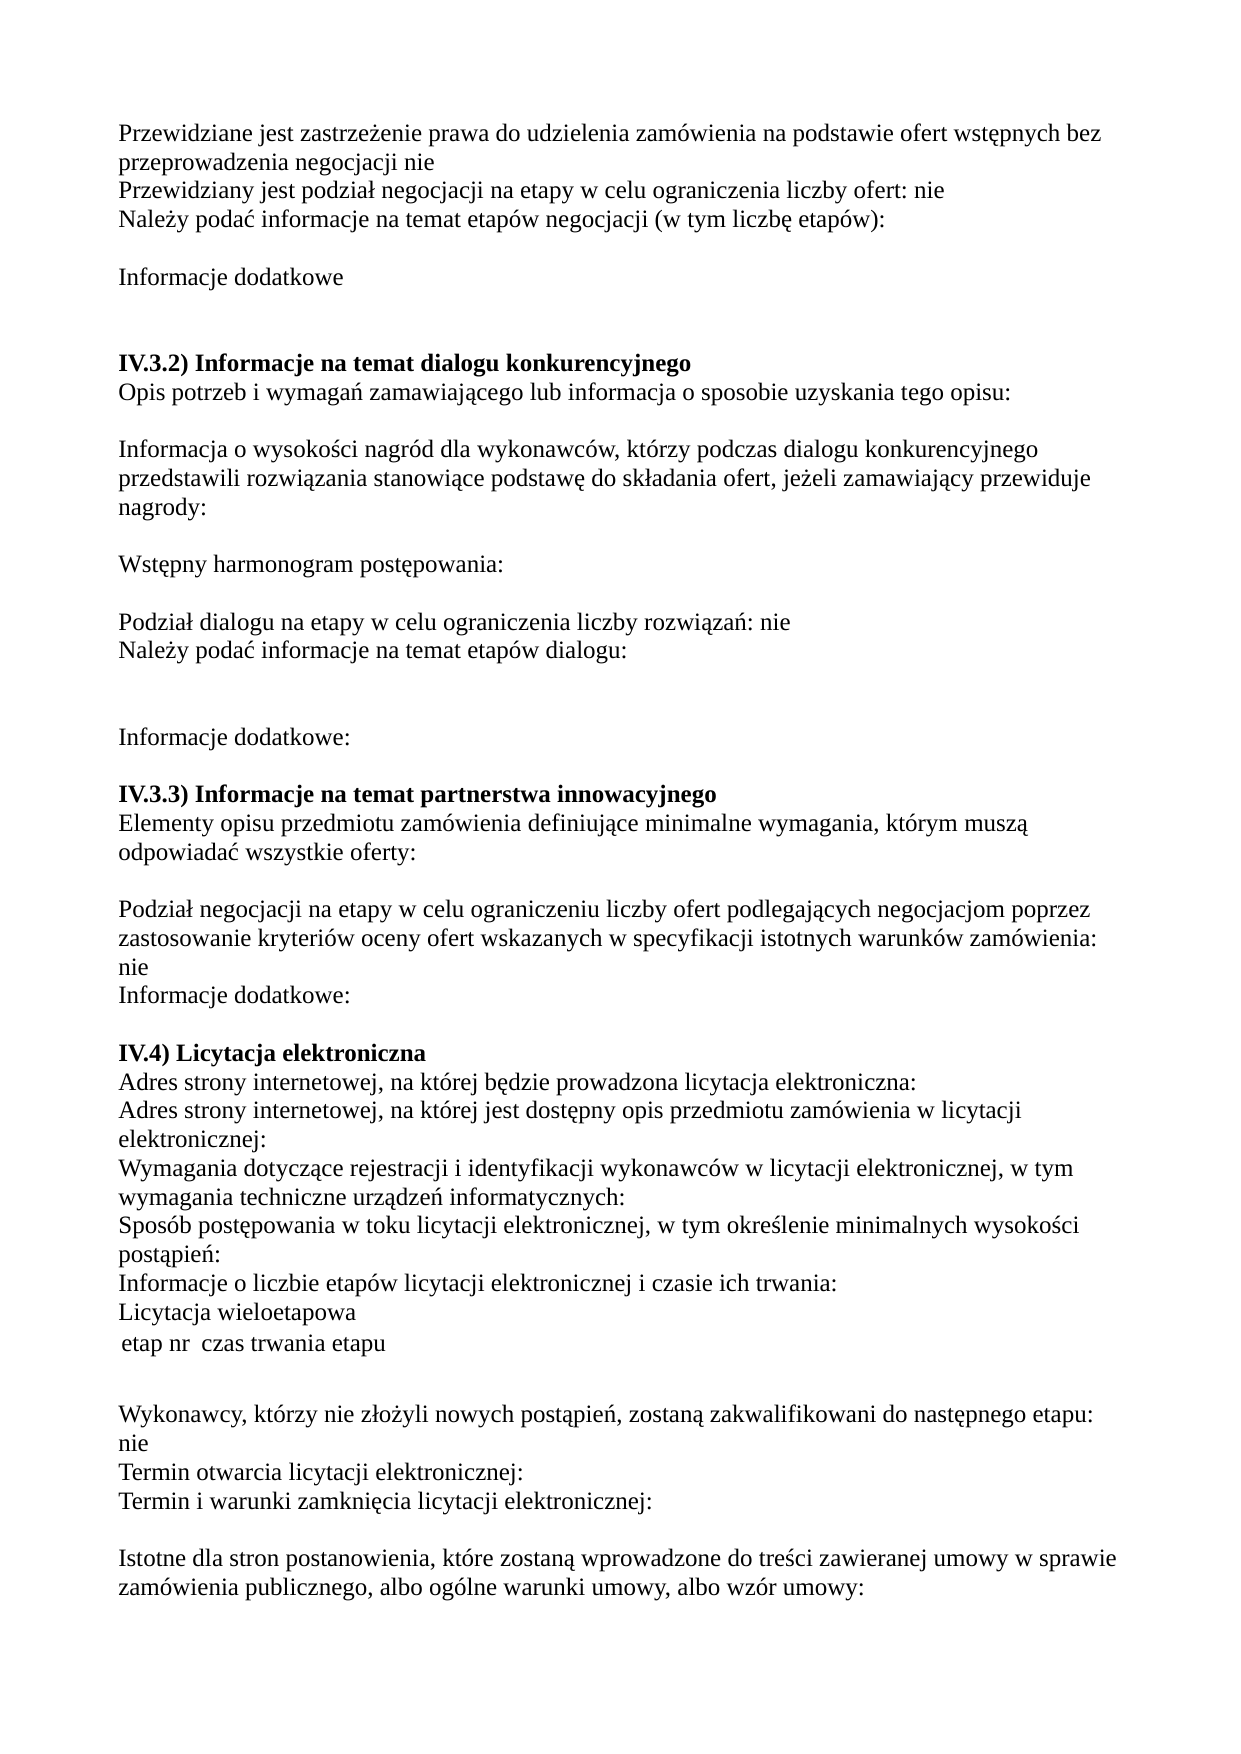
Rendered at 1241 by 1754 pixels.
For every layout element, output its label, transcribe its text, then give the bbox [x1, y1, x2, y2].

text Licytacja wieloetapowa [118, 1297, 1122, 1326]
text Sposób postępowania w toku licytacji elektronicznej, w tym określenie minimalnych wysokości postąpień: [118, 1211, 1122, 1268]
text Wykonawcy, którzy nie złożyli nowych postąpień, zostaną zakwalifikowani do następnego etapu: nie [118, 1371, 1122, 1457]
text Termin otwarcia licytacji elektronicznej: [118, 1457, 1122, 1486]
table_cell [118, 1360, 198, 1371]
text Wymagania dotyczące rejestracji i identyfikacji wykonawców w licytacji elektronicznej, w tym wymagania techniczne urządzeń informatycznych: [118, 1153, 1122, 1211]
text Informacje o liczbie etapów licytacji elektronicznej i czasie ich trwania: [118, 1268, 1122, 1297]
table_cell [198, 1360, 396, 1371]
text Istotne dla stron postanowienia, które zostaną wprowadzone do treści zawieranej umowy w sprawie zamówienia publicznego, albo ogólne warunki umowy, albo wzór umowy: [118, 1514, 1122, 1601]
text Przewidziane jest zastrzeżenie prawa do udzielenia zamówienia na podstawie ofert wstępnych bez przeprowadzenia negocjacji nie Przewidziany jest podział negocjacji na etapy w celu ograniczenia liczby ofert: nie Należy podać informacje na temat etapów negocjacji (w tym liczbę etapów): Informacje dodatkowe IV.3.2) Informacje na temat dialogu konkurencyjnego Opis potrzeb i wymagań zamawiającego lub informacja o sposobie uzyskania tego opisu: Informacja o wysokości nagród dla wykonawców, którzy podczas dialogu konkurencyjnego przedstawili rozwiązania stanowiące podstawę do składania ofert, jeżeli zamawiający przewiduje nagrody: Wstępny harmonogram postępowania: Podział dialogu na etapy w celu ograniczenia liczby rozwiązań: nie Należy podać informacje na temat etapów dialogu: Informacje dodatkowe: IV.3.3) Informacje na temat partnerstwa innowacyjnego Elementy opisu przedmiotu zamówienia definiujące minimalne wymagania, którym muszą odpowiadać wszystkie oferty: Podział negocjacji na etapy w celu ograniczeniu liczby ofert podlegających negocjacjom poprzez zastosowanie kryteriów oceny ofert wskazanych w specyfikacji istotnych warunków zamówienia: nie Informacje dodatkowe: IV.4) Licytacja elektroniczna Adres strony internetowej, na której będzie prowadzona licytacja elektroniczna: [118, 118, 1122, 1096]
text Termin i warunki zamknięcia licytacji elektronicznej: [118, 1486, 1122, 1514]
text [118, 1601, 1122, 1629]
table_header czas trwania etapu [198, 1326, 396, 1360]
text Adres strony internetowej, na której jest dostępny opis przedmiotu zamówienia w licytacji elektronicznej: [118, 1096, 1122, 1153]
table_header etap nr [118, 1326, 198, 1360]
